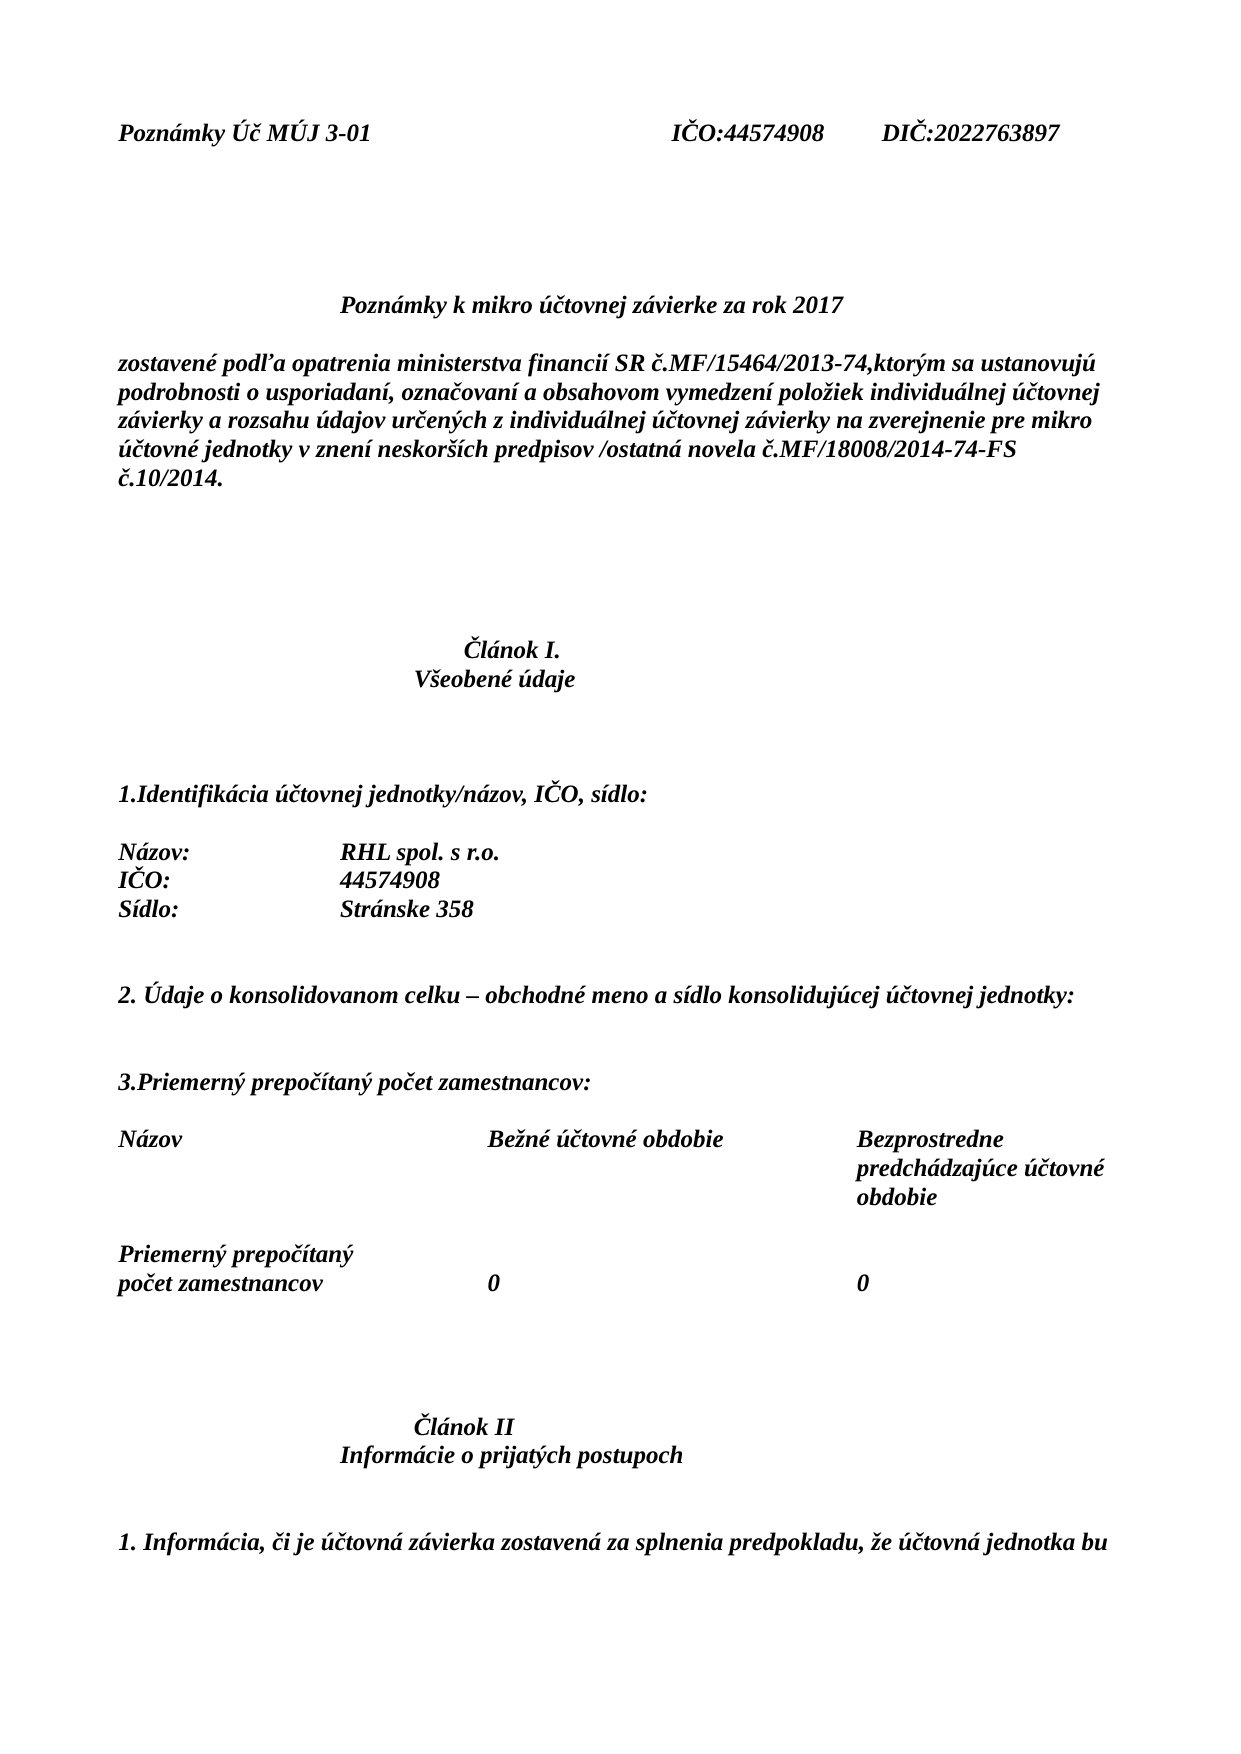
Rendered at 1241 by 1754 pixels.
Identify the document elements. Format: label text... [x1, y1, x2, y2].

text Sídlo: Stránske 358 [118, 894, 1122, 923]
text Priemerný prepočítaný [118, 1239, 1122, 1268]
text Poznámky k mikro účtovnej závierke za rok 2017 [118, 291, 1122, 319]
text 3.Priemerný prepočítaný počet zamestnancov: [118, 1067, 1122, 1096]
text 2. Údaje o konsolidovanom celku – obchodné meno a sídlo konsolidujúcej účtovnej jednotky: [118, 981, 1122, 1009]
text Názov Bežné účtovné obdobie Bezprostredne [118, 1124, 1122, 1153]
text Poznámky Úč MÚJ 3-01 IČO:44574908 DIČ:2022763897 [118, 118, 1122, 147]
text Článok II [118, 1412, 1122, 1441]
text Všeobené údaje [118, 664, 1122, 693]
text predchádzajúce účtovné [118, 1153, 1122, 1182]
text Názov: RHL spol. s r.o. [118, 837, 1122, 866]
text Článok I. [118, 636, 1122, 664]
text Informácie o prijatých postupoch [118, 1441, 1122, 1469]
text zostavené podľa opatrenia ministerstva financií SR č.MF/15464/2013-74,ktorým sa ustanovujú podrobnosti o usporiadaní, označovaní a obsahovom vymedzení položiek individuálnej účtovnej závierky a rozsahu údajov určených z individuálnej účtovnej závierky na zverejnenie pre mikro účtovné jednotky v znení neskorších predpisov /ostatná novela č.MF/18008/2014-74-FS č.10/2014. [118, 348, 1122, 492]
text 1.Identifikácia účtovnej jednotky/názov, IČO, sídlo: [118, 779, 1122, 808]
text IČO: 44574908 [118, 866, 1122, 894]
text 1. Informácia, či je účtovná závierka zostavená za splnenia predpokladu, že účtovná jednotka bu [118, 1527, 1122, 1556]
text počet zamestnancov 0 0 [118, 1268, 1122, 1297]
text obdobie [118, 1182, 1122, 1211]
